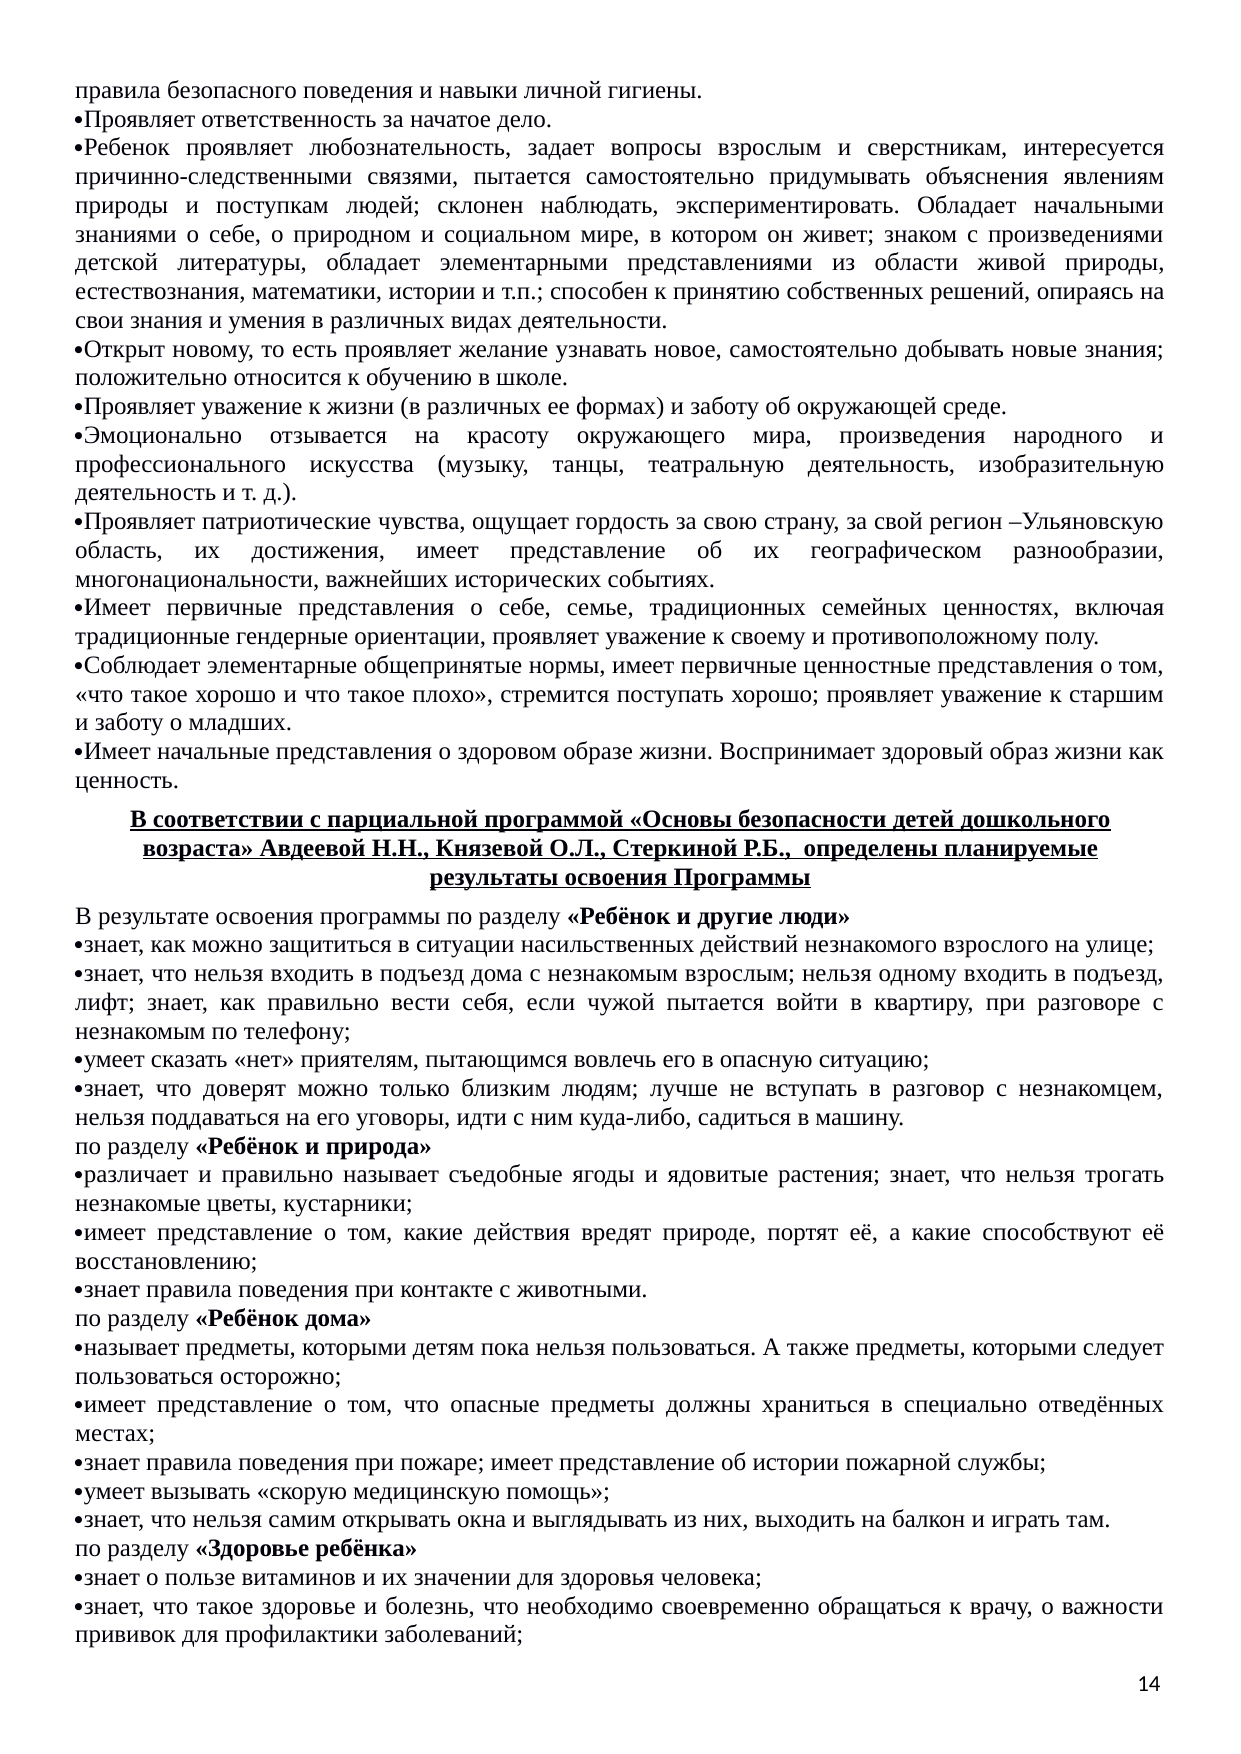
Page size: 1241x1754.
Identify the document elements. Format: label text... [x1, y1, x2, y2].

list знает, как можно защититься в ситуации насильственных действий незнакомого взрослого на улице; [75, 929, 1165, 958]
list Имеет первичные представления о себе, семье, традиционных семейных ценностях, включая традиционные гендерные ориентации, проявляет уважение к своему и противоположному полу. [75, 592, 1165, 650]
list умеет вызывать «скорую медицинскую помощь»; [75, 1476, 1165, 1504]
list Проявляет патриотические чувства, ощущает гордость за свою страну, за свой регион –Ульяновскую область, их достижения, имеет представление об их географическом разнообразии, многонациональности, важнейших исторических событиях. [75, 506, 1165, 592]
text по разделу «Ребёнок и природа» [75, 1131, 1165, 1159]
list знает, что такое здоровье и болезнь, что необходимо своевременно обращаться к врачу, о важности прививок для профилактики заболеваний; [75, 1591, 1165, 1648]
list Эмоционально отзывается на красоту окружающего мира, произведения народного и профессионального искусства (музыку, танцы, театральную деятельность, изобразительную деятельность и т. д.). [75, 420, 1165, 506]
list Имеет начальные представления о здоровом образе жизни. Воспринимает здоровый образ жизни как ценность. [75, 736, 1165, 794]
list знает о пользе витаминов и их значении для здоровья человека; [75, 1562, 1165, 1591]
list Проявляет ответственность за начатое дело. [75, 104, 1165, 132]
list имеет представление о том, что опасные предметы должны храниться в специально отведённых местах; [75, 1389, 1165, 1447]
list знает, что нельзя самим открывать окна и выглядывать из них, выходить на балкон и играть там. [75, 1504, 1165, 1533]
list Соблюдает элементарные общепринятые нормы, имеет первичные ценностные представления о том, «что такое хорошо и что такое плохо», стремится поступать хорошо; проявляет уважение к старшим и заботу о младших. [75, 650, 1165, 736]
list Проявляет уважение к жизни (в различных ее формах) и заботу об окружающей среде. [75, 391, 1165, 420]
text В соответствии с парциальной программой «Основы безопасности детей дошкольного возраста» Авдеевой Н.Н., Князевой О.Л., Стеркиной Р.Б., определены планируемые результаты освоения Программы [75, 804, 1165, 890]
list знает, что нельзя входить в подъезд дома с незнакомым взрослым; нельзя одному входить в подъезд, лифт; знает, как правильно вести себя, если чужой пытается войти в квартиру, при разговоре с незнакомым по телефону; [75, 958, 1165, 1044]
list знает правила поведения при пожаре; имеет представление об истории пожарной службы; [75, 1447, 1165, 1476]
list различает и правильно называет съедобные ягоды и ядовитые растения; знает, что нельзя трогать незнакомые цветы, кустарники; [75, 1159, 1165, 1217]
list имеет представление о том, какие действия вредят природе, портят её, а какие способствуют её восстановлению; [75, 1217, 1165, 1274]
text по разделу «Ребёнок дома» [75, 1303, 1165, 1332]
list Открыт новому, то есть проявляет желание узнавать новое, самостоятельно добывать новые знания; положительно относится к обучению в школе. [75, 334, 1165, 391]
list называет предметы, которыми детям пока нельзя пользоваться. А также предметы, которыми следует пользоваться осторожно; [75, 1332, 1165, 1389]
text В результате освоения программы по разделу «Ребёнок и другие люди» [75, 901, 1165, 929]
list Ребенок проявляет любознательность, задает вопросы взрослым и сверстникам, интересуется причинно-следственными связями, пытается самостоятельно придумывать объяснения явлениям природы и поступкам людей; склонен наблюдать, экспериментировать. Обладает начальными знаниями о себе, о природном и социальном мире, в котором он живет; знаком с произведениями детской литературы, обладает элементарными представлениями из области живой природы, естествознания, математики, истории и т.п.; способен к принятию собственных решений, опираясь на свои знания и умения в различных видах деятельности. [75, 132, 1165, 334]
list знает, что доверят можно только близким людям; лучше не вступать в разговор с незнакомцем, нельзя поддаваться на его уговоры, идти с ним куда-либо, садиться в машину. [75, 1073, 1165, 1131]
text по разделу «Здоровье ребёнка» [75, 1533, 1165, 1562]
list умеет сказать «нет» приятелям, пытающимся вовлечь его в опасную ситуацию; [75, 1044, 1165, 1073]
text правила безопасного поведения и навыки личной гигиены. [75, 75, 1165, 104]
list знает правила поведения при контакте с животными. [75, 1274, 1165, 1303]
